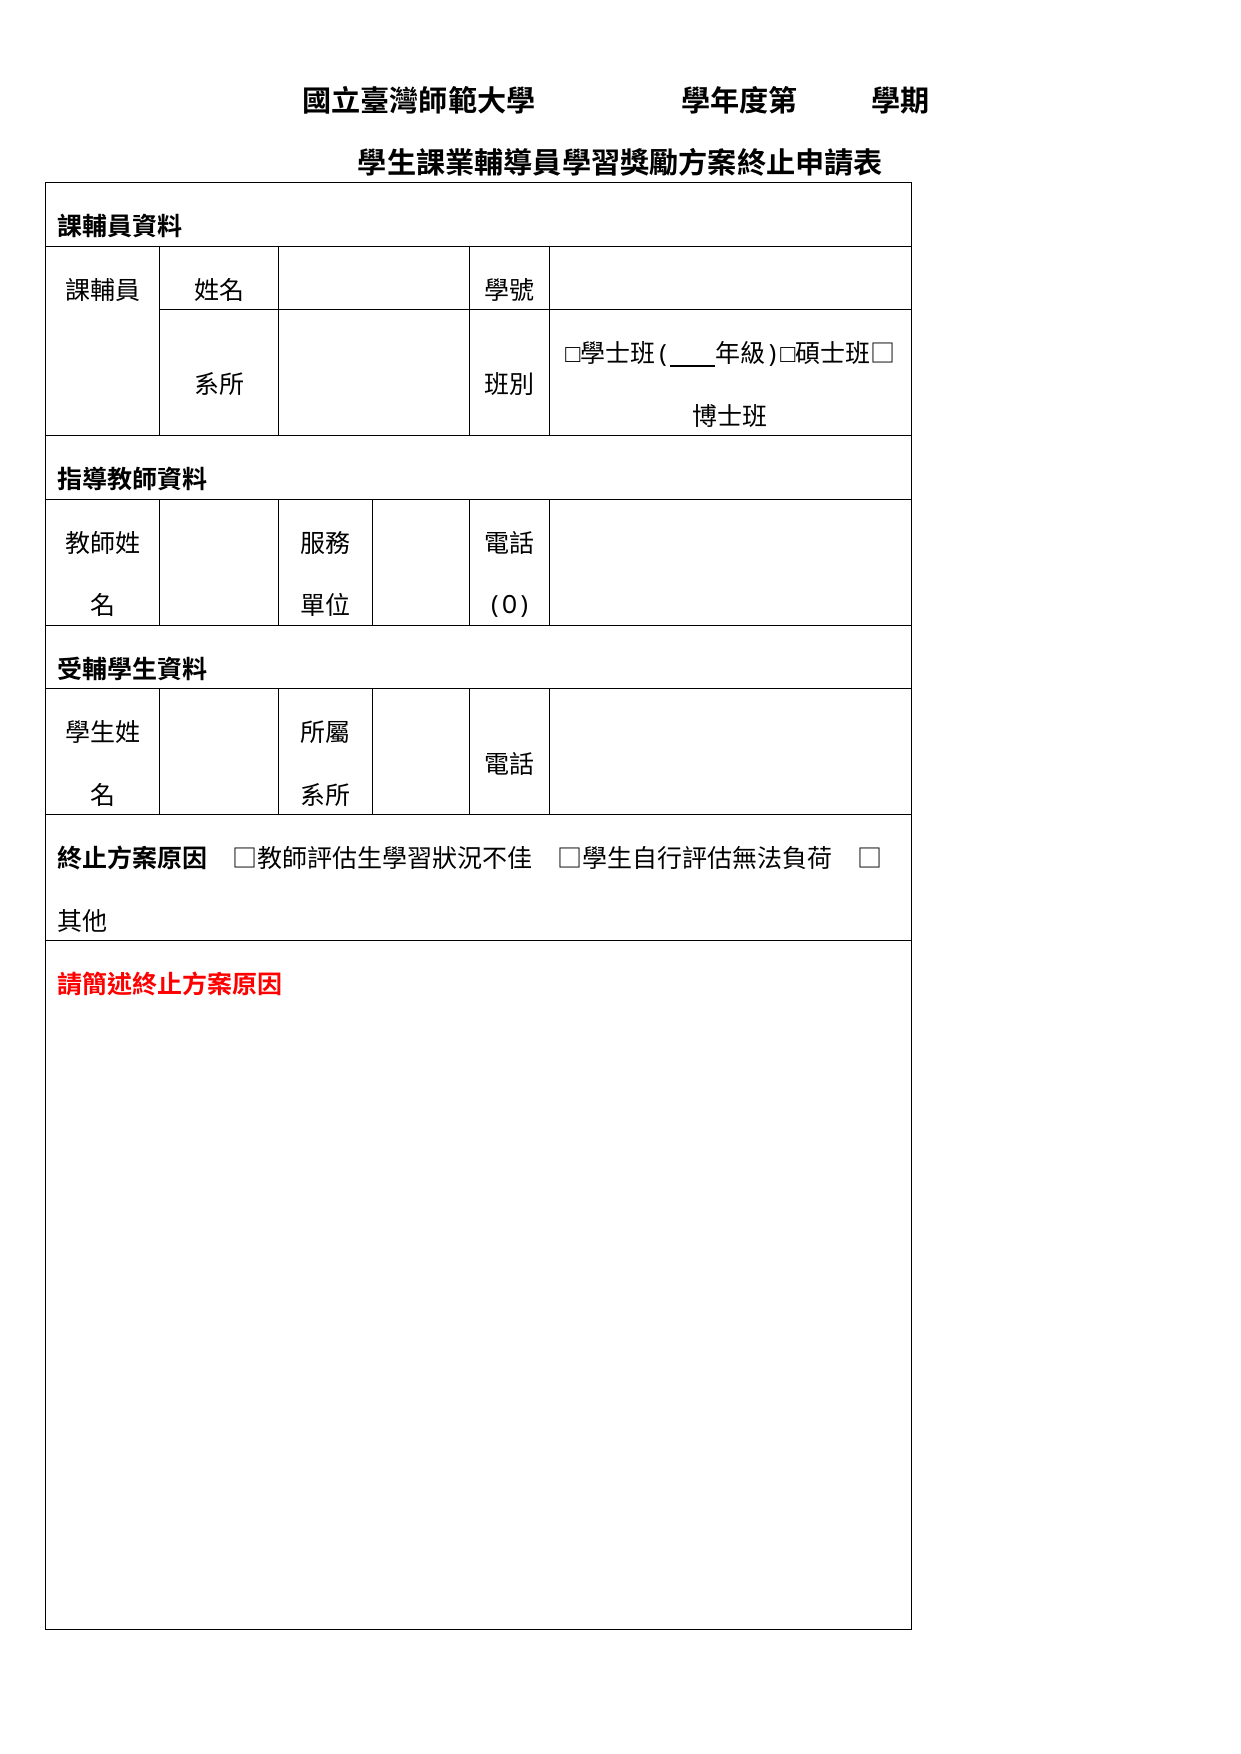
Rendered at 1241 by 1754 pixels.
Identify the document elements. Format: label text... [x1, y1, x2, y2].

table_cell 受輔學生資料 [46, 626, 911, 688]
table_cell 班別 [470, 310, 549, 435]
table_header 課輔員資料 [46, 183, 911, 246]
table_cell 所屬系所 [279, 689, 372, 814]
text 學生課業輔導員學習獎勵方案終止申請表 [187, 119, 1053, 182]
table_cell 終止方案原因 □教師評估生學習狀況不佳 □學生自行評估無法負荷 □其他 [46, 815, 911, 940]
table_cell [279, 247, 469, 309]
table_cell [373, 500, 469, 625]
table_cell 姓名 [160, 247, 278, 309]
table_cell [550, 689, 911, 814]
table_cell [550, 500, 911, 625]
table_cell 電話 [470, 689, 549, 814]
table_cell 指導教師資料 [46, 436, 911, 499]
table_cell □學士班( 年級)□碩士班□博士班 [550, 310, 911, 435]
table_cell 系所 [160, 310, 278, 435]
table_cell 教師姓名 [46, 500, 159, 625]
table_cell [550, 247, 911, 309]
table_cell 請簡述終止方案原因 [46, 941, 911, 1629]
table_cell [373, 689, 469, 814]
text 國立臺灣師範大學 學年度第 學期 [25, 57, 1206, 119]
table_cell 學號 [470, 247, 549, 309]
table_cell 學生姓名 [46, 689, 159, 814]
table_cell 電話(O) [470, 500, 549, 625]
table_cell 課輔員 [46, 247, 159, 435]
table_cell [160, 500, 278, 625]
table_cell 服務單位 [279, 500, 372, 625]
table_cell [160, 689, 278, 814]
table_cell [279, 310, 469, 435]
